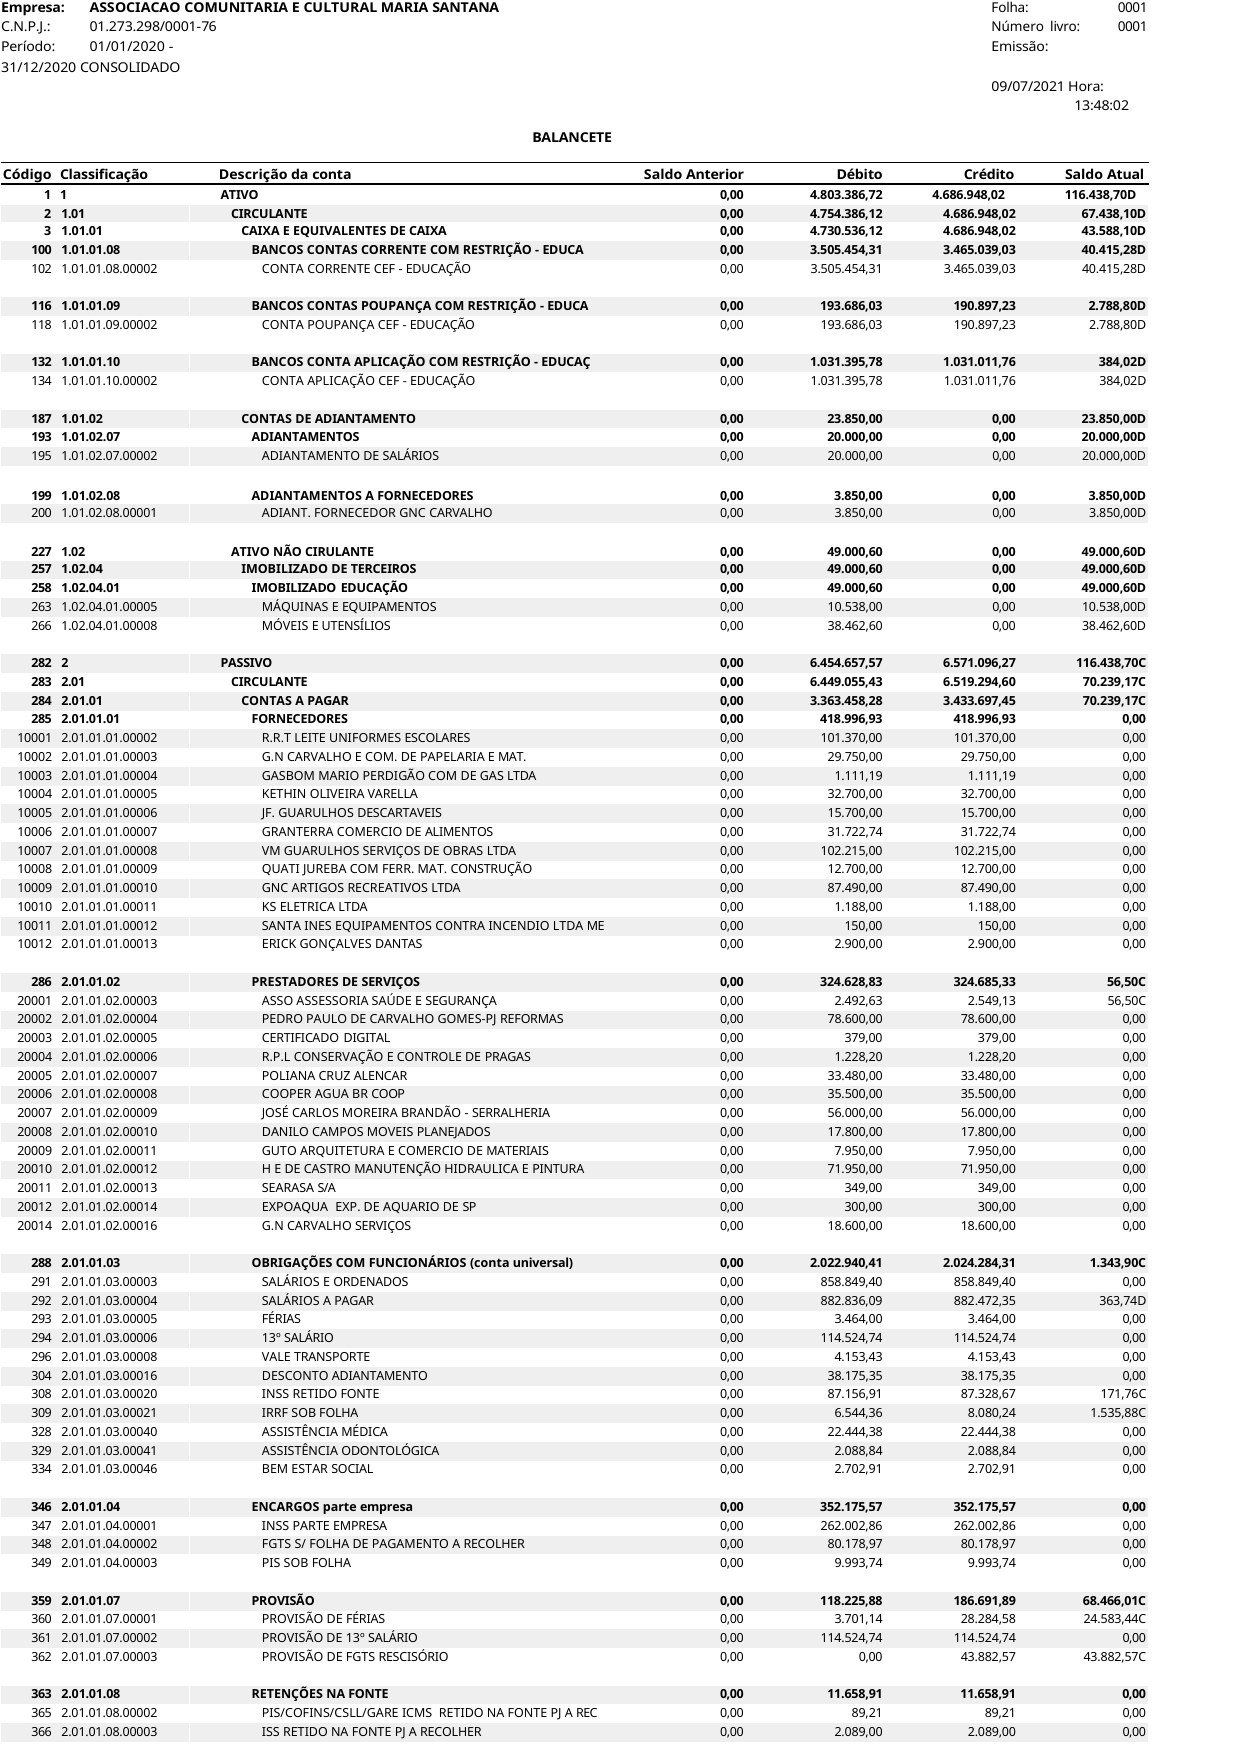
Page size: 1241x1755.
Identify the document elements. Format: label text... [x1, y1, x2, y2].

table_cell 360 [1, 1611, 57, 1629]
table_cell 2.01.01.01.00004 [57, 767, 189, 786]
table_cell [524, 37, 629, 118]
table_cell 349,00 [907, 1179, 1041, 1198]
table_cell 0,00 [1041, 842, 1148, 861]
table_cell 0,00 [629, 354, 771, 372]
table_cell 1.01.02.08 [57, 466, 189, 504]
table_cell 190.897,23 [907, 297, 1041, 316]
table_cell 0,00 [1041, 1273, 1148, 1292]
table_cell 0,00 [629, 1273, 771, 1292]
table_cell 2.01.01.01.00003 [57, 748, 189, 767]
table_cell 101.370,00 [771, 729, 907, 748]
table_cell 114.524,74 [907, 1329, 1041, 1348]
table_cell 0,00 [1041, 786, 1148, 804]
table_cell OBRIGAÇÕES COM FUNCIONÁRIOS (conta universal) [190, 1254, 629, 1273]
table_cell 89,21 [907, 1704, 1041, 1723]
table_cell 0,00 [629, 241, 771, 260]
table_cell MÁQUINAS E EQUIPAMENTOS [190, 598, 629, 617]
table_cell 0,00 [629, 205, 771, 222]
table_cell 10010 [1, 898, 57, 917]
table_cell 87.490,00 [771, 879, 907, 898]
table_cell 362 [1, 1648, 57, 1686]
table_cell 0,00 [1041, 1348, 1148, 1367]
table_cell CIRCULANTE [190, 205, 629, 222]
table_cell 0,00 [629, 973, 771, 992]
table_cell PROVISÃO [190, 1592, 629, 1611]
table_cell 1.031.395,78 [771, 354, 907, 372]
table_cell 10.538,00D [1041, 598, 1148, 617]
table_cell 359 [1, 1592, 57, 1611]
table_cell 118 [1, 316, 57, 353]
table_cell 29.750,00 [907, 748, 1041, 767]
table_cell JOSÉ CARLOS MOREIRA BRANDÃO - SERRALHERIA [190, 1104, 629, 1123]
table_cell 2.01.01.03.00008 [57, 1348, 189, 1367]
table_cell 0,00 [629, 879, 771, 898]
table_cell GUTO ARQUITETURA E COMERCIO DE MATERIAIS [190, 1142, 629, 1161]
table_cell 1.02.04 [57, 561, 189, 579]
table_cell 0,00 [1041, 1686, 1148, 1704]
table_cell 2.01.01 [57, 692, 189, 711]
table_cell EXPOAQUA EXP. DE AQUARIO DE SP [190, 1198, 629, 1217]
table_cell [771, 118, 907, 161]
table_cell 20.000,00 [771, 447, 907, 466]
table_cell 38.175,35 [771, 1367, 907, 1386]
table_cell 38.462,60D [1041, 617, 1148, 654]
table_cell 2.788,80D [1041, 297, 1148, 316]
table_cell 363 [1, 1686, 57, 1704]
table_cell 0,00 [629, 1048, 771, 1067]
table_cell 0,00 [629, 1329, 771, 1348]
table_cell 2.01.01.01.00008 [57, 842, 189, 861]
table_cell PEDRO PAULO DE CARVALHO GOMES-PJ REFORMAS [190, 1011, 629, 1029]
table_cell 78.600,00 [907, 1011, 1041, 1029]
table_cell 2.01.01.02.00004 [57, 1011, 189, 1029]
table_cell 882.836,09 [771, 1292, 907, 1311]
table_cell 379,00 [771, 1029, 907, 1048]
table_cell 2.01.01.01.00007 [57, 823, 189, 842]
table_cell 0,00 [629, 1367, 771, 1386]
table_cell 0,00 [629, 1686, 771, 1704]
table_cell 56,50C [1041, 992, 1148, 1011]
table_cell 227 [1, 523, 57, 561]
table_cell 6.454.657,57 [771, 654, 907, 673]
table_cell 0,00 [629, 729, 771, 748]
table_cell 49.000,60D [1041, 561, 1148, 579]
table_cell 29.750,00 [771, 748, 907, 767]
table_cell 10007 [1, 842, 57, 861]
table_cell 8.080,24 [907, 1404, 1041, 1423]
table_cell 2.01.01.07.00001 [57, 1611, 189, 1629]
table_cell 3 [1, 222, 57, 241]
table_cell 1.01.01 [57, 222, 189, 241]
table_cell 0,00 [629, 1311, 771, 1329]
table_cell SALÁRIOS E ORDENADOS [190, 1273, 629, 1292]
table_cell 352.175,57 [771, 1498, 907, 1517]
table_cell 308 [1, 1386, 57, 1404]
table_cell 0,00 [629, 1423, 771, 1442]
table_cell 0,00 [629, 1179, 771, 1198]
table_cell 0,00 [1041, 1142, 1148, 1161]
table_cell 1.01.02.07 [57, 429, 189, 447]
table_cell 0,00 [1041, 1104, 1148, 1123]
table_cell 150,00 [907, 917, 1041, 936]
table_cell 300,00 [907, 1198, 1041, 1217]
table_cell 1.02 [57, 523, 189, 561]
table_cell 102 [1, 260, 57, 297]
table_cell 2.01.01.03.00005 [57, 1311, 189, 1329]
table_cell 49.000,60 [771, 561, 907, 579]
table_cell 6.571.096,27 [907, 654, 1041, 673]
table_cell 70.239,17C [1041, 692, 1148, 711]
table_cell 296 [1, 1348, 57, 1367]
table_cell 2.022.940,41 [771, 1254, 907, 1273]
table_cell 0,00 [907, 561, 1041, 579]
table_cell 384,02D [1041, 372, 1148, 410]
table_cell 87.490,00 [907, 879, 1041, 898]
table_cell 2.01.01.08 [57, 1686, 189, 1704]
table_cell 309 [1, 1404, 57, 1423]
table_cell 33.480,00 [907, 1067, 1041, 1086]
table_cell 2.01.01.01.00011 [57, 898, 189, 917]
table_cell 2.01.01.04.00001 [57, 1517, 189, 1536]
table_cell 0,00 [629, 1517, 771, 1536]
table_cell 12.700,00 [907, 861, 1041, 879]
table_cell 0,00 [1041, 1723, 1148, 1742]
table_cell PROVISÃO DE 13º SALÁRIO [190, 1629, 629, 1648]
table_cell 20012 [1, 1198, 57, 1217]
table_cell 56,50C [1041, 973, 1148, 992]
table_cell 101.370,00 [907, 729, 1041, 748]
table_cell 0,00 [907, 579, 1041, 598]
table_cell 43.588,10D [1041, 222, 1148, 241]
table_cell 0,00 [629, 1161, 771, 1179]
table_cell 2.702,91 [907, 1461, 1041, 1498]
table_cell 1.01.01.08.00002 [57, 260, 189, 297]
table_cell JF. GUARULHOS DESCARTAVEIS [190, 804, 629, 823]
table_cell G.N CARVALHO SERVIÇOS [190, 1217, 629, 1254]
table_cell 71.950,00 [907, 1161, 1041, 1179]
table_cell 0,00 [1041, 748, 1148, 767]
table_cell G.N CARVALHO E COM. DE PAPELARIA E MAT. [190, 748, 629, 767]
table_cell 291 [1, 1273, 57, 1292]
table_cell 1.02.04.01 [57, 579, 189, 598]
table_cell 2.01.01.03.00004 [57, 1292, 189, 1311]
table_cell DESCONTO ADIANTAMENTO [190, 1367, 629, 1386]
table_cell 4.686.948,02 [907, 205, 1041, 222]
table_cell 134 [1, 372, 57, 410]
table_cell 4.754.386,12 [771, 205, 907, 222]
table_cell 2.01.01.01.00009 [57, 861, 189, 879]
table_cell 2.01.01.04.00002 [57, 1536, 189, 1554]
table_cell ADIANT. FORNECEDOR GNC CARVALHO [190, 504, 629, 523]
table_cell 1.01.01.09 [57, 297, 189, 316]
table_cell 0,00 [629, 372, 771, 410]
table_cell PROVISÃO DE FÉRIAS [190, 1611, 629, 1629]
table_cell 361 [1, 1629, 57, 1648]
table_cell 2.01.01.07 [57, 1592, 189, 1611]
table_cell R.P.L CONSERVAÇÃO E CONTROLE DE PRAGAS [190, 1048, 629, 1067]
table_cell 1.01.01.10 [57, 354, 189, 372]
table_cell 0,00 [629, 823, 771, 842]
table_cell 193.686,03 [771, 316, 907, 353]
table_cell 286 [1, 973, 57, 992]
table_cell 858.849,40 [907, 1273, 1041, 1292]
table_cell 2.01.01.02.00011 [57, 1142, 189, 1161]
table_cell 1.01.01.09.00002 [57, 316, 189, 353]
table_cell 10002 [1, 748, 57, 767]
table_cell 0,00 [1041, 804, 1148, 823]
table_cell 0,00 [1041, 767, 1148, 786]
table_cell 348 [1, 1536, 57, 1554]
table_cell 20007 [1, 1104, 57, 1123]
table_cell 2.01.01.03.00040 [57, 1423, 189, 1442]
table_cell 2.01.01.03.00006 [57, 1329, 189, 1348]
table_cell IMOBILIZADO EDUCAÇÃO [190, 579, 629, 598]
table_cell 193 [1, 429, 57, 447]
table_cell 150,00 [771, 917, 907, 936]
table_cell 56.000,00 [907, 1104, 1041, 1123]
table_cell VALE TRANSPORTE [190, 1348, 629, 1367]
table_cell CIRCULANTE [190, 673, 629, 692]
table_cell 0,00 [629, 1011, 771, 1029]
table_cell 0,00 [629, 1217, 771, 1254]
table_cell 3.850,00D [1041, 466, 1148, 504]
table_cell 2.01.01.02.00003 [57, 992, 189, 1011]
table_cell 80.178,97 [907, 1536, 1041, 1554]
table_cell 3.465.039,03 [907, 260, 1041, 297]
table_cell RETENÇÕES NA FONTE [190, 1686, 629, 1704]
table_cell BANCOS CONTAS CORRENTE COM RESTRIÇÃO - EDUCA [190, 241, 629, 260]
table_cell 0,00 [1041, 936, 1148, 973]
table_cell 2.089,00 [907, 1723, 1041, 1742]
table_cell 2.01.01.01.00010 [57, 879, 189, 898]
table_cell 2.01.01.04 [57, 1498, 189, 1517]
table_cell 328 [1, 1423, 57, 1442]
table_cell 49.000,60D [1041, 579, 1148, 598]
table_cell 2.01.01.02.00007 [57, 1067, 189, 1086]
table_cell ASSO ASSESSORIA SAÚDE E SEGURANÇA [190, 992, 629, 1011]
table_cell 22.444,38 [907, 1423, 1041, 1442]
table_cell 0,00 [629, 1592, 771, 1611]
table_cell 1.01.02.08.00001 [57, 504, 189, 523]
table_cell MÓVEIS E UTENSÍLIOS [190, 617, 629, 654]
table_cell 0,00 [907, 429, 1041, 447]
table_cell 0,00 [629, 1254, 771, 1273]
table_cell 195 [1, 447, 57, 466]
table_cell 0,00 [907, 617, 1041, 654]
table_cell 18.600,00 [907, 1217, 1041, 1254]
table_cell 7.950,00 [907, 1142, 1041, 1161]
table_cell 0,00 [629, 222, 771, 241]
table_cell CAIXA E EQUIVALENTES DE CAIXA [190, 222, 629, 241]
table_cell 1.01 [57, 205, 189, 222]
table_cell 858.849,40 [771, 1273, 907, 1292]
table_cell 288 [1, 1254, 57, 1273]
table_cell 0,00 [1041, 898, 1148, 917]
table_cell 2.01.01.03.00020 [57, 1386, 189, 1404]
table_cell SEARASA S/A [190, 1179, 629, 1198]
table_cell 102.215,00 [907, 842, 1041, 861]
table_header [771, 0, 907, 37]
table_cell 384,02D [1041, 354, 1148, 372]
table_cell 3.465.039,03 [907, 241, 1041, 260]
table_cell 20005 [1, 1067, 57, 1086]
table_cell 20.000,00D [1041, 447, 1148, 466]
table_cell DANILO CAMPOS MOVEIS PLANEJADOS [190, 1123, 629, 1142]
table_cell 6.449.055,43 [771, 673, 907, 692]
table_cell 2.01.01.03.00021 [57, 1404, 189, 1423]
table_cell 294 [1, 1329, 57, 1348]
table_cell 0,00 [629, 297, 771, 316]
table_cell QUATI JUREBA COM FERR. MAT. CONSTRUÇÃO [190, 861, 629, 879]
table_cell 28.284,58 [907, 1611, 1041, 1629]
table_cell 0,00 [629, 1292, 771, 1311]
table_cell 20006 [1, 1086, 57, 1104]
table_cell 2.549,13 [907, 992, 1041, 1011]
table_cell 0,00 [1041, 1217, 1148, 1254]
table_cell 2.01.01.02.00010 [57, 1123, 189, 1142]
table_cell 0,00 [629, 1611, 771, 1629]
table_cell 2.01.01.08.00002 [57, 1704, 189, 1723]
table_cell PASSIVO [190, 654, 629, 673]
table_cell 2.01.01.01.00013 [57, 936, 189, 973]
table_cell 418.996,93 [907, 711, 1041, 729]
table_cell 282 [1, 654, 57, 673]
table_cell 882.472,35 [907, 1292, 1041, 1311]
table_cell GNC ARTIGOS RECREATIVOS LTDA [190, 879, 629, 898]
table_cell 0,00 [1041, 1517, 1148, 1536]
table_cell 114.524,74 [771, 1329, 907, 1348]
table_cell 262.002,86 [907, 1517, 1041, 1536]
table_cell 0,00 [1041, 1123, 1148, 1142]
table_cell 114.524,74 [907, 1629, 1041, 1648]
table_cell 10009 [1, 879, 57, 898]
table_cell 304 [1, 1367, 57, 1386]
table_cell 11.658,91 [907, 1686, 1041, 1704]
table_cell 0,00 [1041, 1048, 1148, 1067]
table_cell ENCARGOS parte empresa [190, 1498, 629, 1517]
table_cell BALANCETE [524, 118, 629, 161]
table_cell 2.01.01.02.00014 [57, 1198, 189, 1217]
table_cell 0,00 [1041, 1629, 1148, 1648]
table_cell ADIANTAMENTOS [190, 429, 629, 447]
table_header Folha: 0001 Número livro: 0001 [907, 0, 1148, 37]
table_cell 43.882,57C [1041, 1648, 1148, 1686]
table_cell 0,00 [629, 1386, 771, 1404]
table_cell SANTA INES EQUIPAMENTOS CONTRA INCENDIO LTDA ME [190, 917, 629, 936]
table_cell 1.343,90C [1041, 1254, 1148, 1273]
table_cell H E DE CASTRO MANUTENÇÃO HIDRAULICA E PINTURA [190, 1161, 629, 1179]
table_cell 0,00 [629, 410, 771, 428]
table_cell 2.01.01.07.00002 [57, 1629, 189, 1648]
table_cell 0,00 [1041, 1311, 1148, 1329]
table_cell 2.492,63 [771, 992, 907, 1011]
table_cell 20.000,00 [771, 429, 907, 447]
table_cell 0,00 [629, 579, 771, 598]
table_cell 20.000,00D [1041, 429, 1148, 447]
table_cell 2.01.01.02 [57, 973, 189, 992]
table_cell 56.000,00 [771, 1104, 907, 1123]
table_cell 0,00 [629, 447, 771, 466]
table_cell PROVISÃO DE FGTS RESCISÓRIO [190, 1648, 629, 1686]
table_cell 0,00 [629, 1704, 771, 1723]
table_cell CERTIFICADO DIGITAL [190, 1029, 629, 1048]
table_cell 0,00 [629, 1404, 771, 1423]
table_cell 0,00 [907, 466, 1041, 504]
table_cell 199 [1, 466, 57, 504]
table_cell 0,00 [1041, 823, 1148, 842]
table_cell 0,00 [1041, 1367, 1148, 1386]
table_cell 292 [1, 1292, 57, 1311]
table_cell 0,00 [629, 1142, 771, 1161]
table_cell 20010 [1, 1161, 57, 1179]
table_cell 78.600,00 [771, 1011, 907, 1029]
table_cell 4.153,43 [771, 1348, 907, 1367]
table_cell ADIANTAMENTO DE SALÁRIOS [190, 447, 629, 466]
table_cell INSS RETIDO FONTE [190, 1386, 629, 1404]
table_cell 31.722,74 [907, 823, 1041, 842]
table_cell 0,00 [629, 504, 771, 523]
table_cell 10003 [1, 767, 57, 786]
table_cell 0,00 [1041, 1067, 1148, 1086]
table_cell 0,00 [1041, 1442, 1148, 1461]
table_cell POLIANA CRUZ ALENCAR [190, 1067, 629, 1086]
table_cell 4.686.948,02 [907, 222, 1041, 241]
table_cell 3.701,14 [771, 1611, 907, 1629]
table_cell FORNECEDORES [190, 711, 629, 729]
table_cell 1.228,20 [771, 1048, 907, 1067]
table_cell FÉRIAS [190, 1311, 629, 1329]
table_cell [524, 185, 629, 205]
table_cell 1.228,20 [907, 1048, 1041, 1067]
table_cell 20014 [1, 1217, 57, 1254]
table_cell 0,00 [629, 1498, 771, 1517]
table_cell 2.01.01.02.00005 [57, 1029, 189, 1048]
table_cell 0,00 [629, 748, 771, 767]
table_cell 4.153,43 [907, 1348, 1041, 1367]
table_cell 2.01.01.02.00009 [57, 1104, 189, 1123]
table_cell 334 [1, 1461, 57, 1498]
table_cell 20001 [1, 992, 57, 1011]
table_cell 0,00 [1041, 1461, 1148, 1498]
table_header [629, 0, 771, 37]
table_cell 2.01.01.02.00016 [57, 1217, 189, 1254]
table_cell 20011 [1, 1179, 57, 1198]
table_cell 0,00 [629, 992, 771, 1011]
table_cell 1.01.01.10.00002 [57, 372, 189, 410]
table_cell 2.01.01.01 [57, 711, 189, 729]
table_cell 283 [1, 673, 57, 692]
table_cell 0,00 [771, 1648, 907, 1686]
table_cell 2.01.01.02.00006 [57, 1048, 189, 1067]
table_header Empresa: ASSOCIACAO COMUNITARIA E CULTURAL MARIA SANTANA C.N.P.J.: 01.273.298/0001-76 [1, 0, 524, 37]
table_cell R.R.T LEITE UNIFORMES ESCOLARES [190, 729, 629, 748]
table_cell 2.900,00 [771, 936, 907, 973]
table_cell 2 [57, 654, 189, 673]
table_cell 0,00 [629, 804, 771, 823]
table_cell 2.01.01.07.00003 [57, 1648, 189, 1686]
table_cell 20004 [1, 1048, 57, 1067]
table_cell Crédito Saldo Atual [907, 163, 1148, 183]
table_cell 2.01 [57, 673, 189, 692]
table_cell 2 [1, 205, 57, 222]
table_cell 22.444,38 [771, 1423, 907, 1442]
table_cell 0,00 [629, 1123, 771, 1142]
table_cell 3.505.454,31 [771, 260, 907, 297]
table_cell 0,00 [1041, 1161, 1148, 1179]
table_cell 0,00 [1041, 861, 1148, 879]
table_cell 24.583,44C [1041, 1611, 1148, 1629]
table_cell 0,00 [907, 523, 1041, 561]
table_cell 6.519.294,60 [907, 673, 1041, 692]
table_cell 0,00 [907, 447, 1041, 466]
table_cell 190.897,23 [907, 316, 1041, 353]
table_cell 2.024.284,31 [907, 1254, 1041, 1273]
table_cell 31.722,74 [771, 823, 907, 842]
table_cell 0,00 [629, 1067, 771, 1086]
table_cell Código Classificação Descrição da conta [1, 163, 524, 183]
table_cell 2.900,00 [907, 936, 1041, 973]
table_cell 349 [1, 1554, 57, 1592]
table_cell IMOBILIZADO DE TERCEIROS [190, 561, 629, 579]
table_cell 346 [1, 1498, 57, 1517]
table_cell 366 [1, 1723, 57, 1742]
table_cell 365 [1, 1704, 57, 1723]
table_cell 0,00 [907, 504, 1041, 523]
table_cell 10006 [1, 823, 57, 842]
table_cell 0,00 [907, 410, 1041, 428]
table_cell 49.000,60D [1041, 523, 1148, 561]
table_cell 10011 [1, 917, 57, 936]
table_cell 0,00 [629, 917, 771, 936]
table_cell 0,00 [629, 523, 771, 561]
table_cell ASSISTÊNCIA MÉDICA [190, 1423, 629, 1442]
table_cell 284 [1, 692, 57, 711]
table_cell 0,00 [629, 617, 771, 654]
table_cell 1.111,19 [907, 767, 1041, 786]
table_cell 2.01.01.01.00005 [57, 786, 189, 804]
table_cell 6.544,36 [771, 1404, 907, 1423]
table_cell 0,00 [629, 654, 771, 673]
table_cell 0,00 [629, 1086, 771, 1104]
table_cell 0,00 [1041, 711, 1148, 729]
table_cell 132 [1, 354, 57, 372]
table_cell 0,00 [629, 936, 771, 973]
table_cell 38.462,60 [771, 617, 907, 654]
table_cell 3.363.458,28 [771, 692, 907, 711]
table_cell BANCOS CONTAS POUPANÇA COM RESTRIÇÃO - EDUCA [190, 297, 629, 316]
table_cell [629, 37, 771, 118]
table_cell 68.466,01C [1041, 1592, 1148, 1611]
table_cell 0,00 [629, 1348, 771, 1367]
table_cell 100 [1, 241, 57, 260]
table_cell KETHIN OLIVEIRA VARELLA [190, 786, 629, 804]
table_cell 324.628,83 [771, 973, 907, 992]
table_cell 2.01.01.01.00012 [57, 917, 189, 936]
table_cell 0,00 [1041, 1704, 1148, 1723]
table_cell 32.700,00 [771, 786, 907, 804]
table_cell BEM ESTAR SOCIAL [190, 1461, 629, 1498]
table_cell BANCOS CONTA APLICAÇÃO COM RESTRIÇÃO - EDUCAÇ [190, 354, 629, 372]
table_cell 10005 [1, 804, 57, 823]
table_cell 0,00 [629, 898, 771, 917]
table_cell 0,00 [629, 692, 771, 711]
table_cell 80.178,97 [771, 1536, 907, 1554]
table_cell CONTA CORRENTE CEF - EDUCAÇÃO [190, 260, 629, 297]
table_cell 187 [1, 410, 57, 428]
table_cell 2.01.01.04.00003 [57, 1554, 189, 1592]
table_cell 0,00 [1041, 729, 1148, 748]
table_cell 0,00 [1041, 1086, 1148, 1104]
table_cell 0,00 [629, 1723, 771, 1742]
table_cell 0,00 [629, 1554, 771, 1592]
table_cell 0,00 [629, 1648, 771, 1686]
table_cell 266 [1, 617, 57, 654]
table_cell 2.088,84 [771, 1442, 907, 1461]
table_cell 10004 [1, 786, 57, 804]
table_cell 263 [1, 598, 57, 617]
table_cell 0,00 [629, 786, 771, 804]
table_cell 3.850,00 [771, 504, 907, 523]
table_cell 0,00 [629, 1104, 771, 1123]
table_cell 23.850,00 [771, 410, 907, 428]
table_cell CONTAS A PAGAR [190, 692, 629, 711]
table_cell GASBOM MARIO PERDIGÃO COM DE GAS LTDA [190, 767, 629, 786]
table_cell COOPER AGUA BR COOP [190, 1086, 629, 1104]
table_cell 10012 [1, 936, 57, 973]
table_cell 0,00 [629, 260, 771, 297]
table_cell 2.01.01.03.00041 [57, 1442, 189, 1461]
table_cell 200 [1, 504, 57, 523]
table_cell 10.538,00 [771, 598, 907, 617]
table_cell 0,00 [1041, 1554, 1148, 1592]
table_cell 0,00 [629, 561, 771, 579]
table_cell VM GUARULHOS SERVIÇOS DE OBRAS LTDA [190, 842, 629, 861]
table_cell [629, 118, 771, 161]
table_cell 293 [1, 1311, 57, 1329]
table_cell 15.700,00 [771, 804, 907, 823]
table_cell 116 [1, 297, 57, 316]
table_cell 1.02.04.01.00008 [57, 617, 189, 654]
table_cell 1.01.02 [57, 410, 189, 428]
table_cell 0,00 [629, 767, 771, 786]
table_cell 2.089,00 [771, 1723, 907, 1742]
table_cell 1.02.04.01.00005 [57, 598, 189, 617]
table_cell 0,00 [1041, 917, 1148, 936]
table_cell 2.01.01.03.00016 [57, 1367, 189, 1386]
table_cell 17.800,00 [771, 1123, 907, 1142]
table_cell 70.239,17C [1041, 673, 1148, 692]
table_cell INSS PARTE EMPRESA [190, 1517, 629, 1536]
table_cell Período: 01/01/2020 - 31/12/2020 CONSOLIDADO [1, 37, 524, 118]
table_cell 0,00 [629, 185, 771, 205]
table_cell PRESTADORES DE SERVIÇOS [190, 973, 629, 992]
table_cell 9.993,74 [771, 1554, 907, 1592]
table_cell CONTAS DE ADIANTAMENTO [190, 410, 629, 428]
table_cell 0,00 [1041, 1423, 1148, 1442]
table_cell 1.031.395,78 [771, 372, 907, 410]
table_cell 35.500,00 [771, 1086, 907, 1104]
table_cell 2.01.01.08.00003 [57, 1723, 189, 1742]
table_cell 0,00 [629, 711, 771, 729]
table_cell 1 1 ATIVO [1, 185, 524, 205]
table_cell 2.01.01.02.00012 [57, 1161, 189, 1179]
table_cell 0,00 [1041, 1329, 1148, 1348]
table_cell 118.225,88 [771, 1592, 907, 1611]
table_cell 87.156,91 [771, 1386, 907, 1404]
table_cell [907, 118, 1148, 161]
table_cell 2.01.01.02.00013 [57, 1179, 189, 1198]
table_cell [771, 37, 907, 118]
table_cell 87.328,67 [907, 1386, 1041, 1404]
table_cell 258 [1, 579, 57, 598]
table_cell 262.002,86 [771, 1517, 907, 1536]
table_cell 1.031.011,76 [907, 354, 1041, 372]
table_cell 102.215,00 [771, 842, 907, 861]
table_cell 1.535,88C [1041, 1404, 1148, 1423]
table_cell 349,00 [771, 1179, 907, 1198]
table_cell CONTA POUPANÇA CEF - EDUCAÇÃO [190, 316, 629, 353]
table_cell 40.415,28D [1041, 260, 1148, 297]
table_cell ISS RETIDO NA FONTE PJ A RECOLHER [190, 1723, 629, 1742]
table_cell 18.600,00 [771, 1217, 907, 1254]
table_cell 324.685,33 [907, 973, 1041, 992]
table_cell 0,00 [629, 1029, 771, 1048]
table_cell 329 [1, 1442, 57, 1461]
table_cell 2.01.01.01.00002 [57, 729, 189, 748]
table_cell 20002 [1, 1011, 57, 1029]
table_cell 300,00 [771, 1198, 907, 1217]
table_cell 1.031.011,76 [907, 372, 1041, 410]
table_cell ADIANTAMENTOS A FORNECEDORES [190, 466, 629, 504]
table_cell 20008 [1, 1123, 57, 1142]
table_cell 9.993,74 [907, 1554, 1041, 1592]
table_cell 38.175,35 [907, 1367, 1041, 1386]
table_cell 0,00 [1041, 1198, 1148, 1217]
table_cell 20003 [1, 1029, 57, 1048]
table_cell 10008 [1, 861, 57, 879]
table_cell 67.438,10D [1041, 205, 1148, 222]
table_cell 17.800,00 [907, 1123, 1041, 1142]
table_cell 379,00 [907, 1029, 1041, 1048]
table_cell 2.01.01.03.00046 [57, 1461, 189, 1498]
table_cell 15.700,00 [907, 804, 1041, 823]
table_cell PIS/COFINS/CSLL/GARE ICMS RETIDO NA FONTE PJ A REC [190, 1704, 629, 1723]
table_cell 40.415,28D [1041, 241, 1148, 260]
table_cell 2.01.01.01.00006 [57, 804, 189, 823]
table_cell [524, 163, 629, 183]
table_cell 71.950,00 [771, 1161, 907, 1179]
table_cell 0,00 [629, 598, 771, 617]
table_cell 12.700,00 [771, 861, 907, 879]
table_cell 285 [1, 711, 57, 729]
table_cell 0,00 [1041, 1029, 1148, 1048]
table_cell 418.996,93 [771, 711, 907, 729]
table_cell 2.01.01.03 [57, 1254, 189, 1273]
table_cell 3.850,00 [771, 466, 907, 504]
table_cell 3.505.454,31 [771, 241, 907, 260]
table_cell 0,00 [1041, 879, 1148, 898]
table_cell 1.01.02.07.00002 [57, 447, 189, 466]
table_cell 2.788,80D [1041, 316, 1148, 353]
table_cell 1.188,00 [771, 898, 907, 917]
table_cell 20009 [1, 1142, 57, 1161]
table_cell 4.730.536,12 [771, 222, 907, 241]
table_cell 0,00 [629, 1536, 771, 1554]
table_cell 3.850,00D [1041, 504, 1148, 523]
table_cell 0,00 [629, 1629, 771, 1648]
table_cell 43.882,57 [907, 1648, 1041, 1686]
table_cell 3.464,00 [771, 1311, 907, 1329]
table_cell 11.658,91 [771, 1686, 907, 1704]
table_cell Débito [771, 163, 907, 183]
table_cell 49.000,60 [771, 579, 907, 598]
table_cell 1.01.01.08 [57, 241, 189, 260]
table_cell ASSISTÊNCIA ODONTOLÓGICA [190, 1442, 629, 1461]
table_cell 116.438,70C [1041, 654, 1148, 673]
table_cell 0,00 [1041, 1536, 1148, 1554]
table_cell 23.850,00D [1041, 410, 1148, 428]
table_cell 352.175,57 [907, 1498, 1041, 1517]
table_cell 0,00 [907, 598, 1041, 617]
table_cell 1.111,19 [771, 767, 907, 786]
table_cell 0,00 [629, 861, 771, 879]
table_cell IRRF SOB FOLHA [190, 1404, 629, 1423]
table_cell 0,00 [629, 1198, 771, 1217]
table_cell 2.01.01.03.00003 [57, 1273, 189, 1292]
table_cell ATIVO NÃO CIRULANTE [190, 523, 629, 561]
table_cell 35.500,00 [907, 1086, 1041, 1104]
table_cell FGTS S/ FOLHA DE PAGAMENTO A RECOLHER [190, 1536, 629, 1554]
table_cell 4.803.386,72 [771, 185, 907, 205]
table_cell 2.088,84 [907, 1442, 1041, 1461]
table_cell 0,00 [629, 842, 771, 861]
table_cell [1, 118, 524, 161]
table_cell 114.524,74 [771, 1629, 907, 1648]
table_cell ERICK GONÇALVES DANTAS [190, 936, 629, 973]
table_cell 171,76C [1041, 1386, 1148, 1404]
table_cell PIS SOB FOLHA [190, 1554, 629, 1592]
table_cell 0,00 [629, 316, 771, 353]
table_cell 33.480,00 [771, 1067, 907, 1086]
table_cell 1.188,00 [907, 898, 1041, 917]
table_cell 32.700,00 [907, 786, 1041, 804]
table_cell 4.686.948,02 116.438,70D [907, 185, 1148, 205]
table_cell CONTA APLICAÇÃO CEF - EDUCAÇÃO [190, 372, 629, 410]
table_cell GRANTERRA COMERCIO DE ALIMENTOS [190, 823, 629, 842]
table_cell 0,00 [629, 673, 771, 692]
table_cell Emissão: 09/07/2021 Hora: 13:48:02 [907, 37, 1148, 118]
table_cell 0,00 [1041, 1179, 1148, 1198]
table_cell SALÁRIOS A PAGAR [190, 1292, 629, 1311]
table_cell 3.464,00 [907, 1311, 1041, 1329]
table_cell 0,00 [1041, 1011, 1148, 1029]
table_cell 2.702,91 [771, 1461, 907, 1498]
table_cell 2.01.01.02.00008 [57, 1086, 189, 1104]
table_cell 0,00 [629, 1461, 771, 1498]
table_cell 0,00 [629, 466, 771, 504]
table_cell 89,21 [771, 1704, 907, 1723]
table_cell 3.433.697,45 [907, 692, 1041, 711]
table_cell 13º SALÁRIO [190, 1329, 629, 1348]
table_cell 7.950,00 [771, 1142, 907, 1161]
table_cell 193.686,03 [771, 297, 907, 316]
table_cell 10001 [1, 729, 57, 748]
table_cell Saldo Anterior [629, 163, 771, 183]
table_cell 49.000,60 [771, 523, 907, 561]
table_cell 0,00 [1041, 1498, 1148, 1517]
table_cell 186.691,89 [907, 1592, 1041, 1611]
table_cell 0,00 [629, 1442, 771, 1461]
table_cell KS ELETRICA LTDA [190, 898, 629, 917]
table_header [524, 0, 629, 37]
table_cell 347 [1, 1517, 57, 1536]
table_cell 257 [1, 561, 57, 579]
table_cell 363,74D [1041, 1292, 1148, 1311]
table_cell 0,00 [629, 429, 771, 447]
